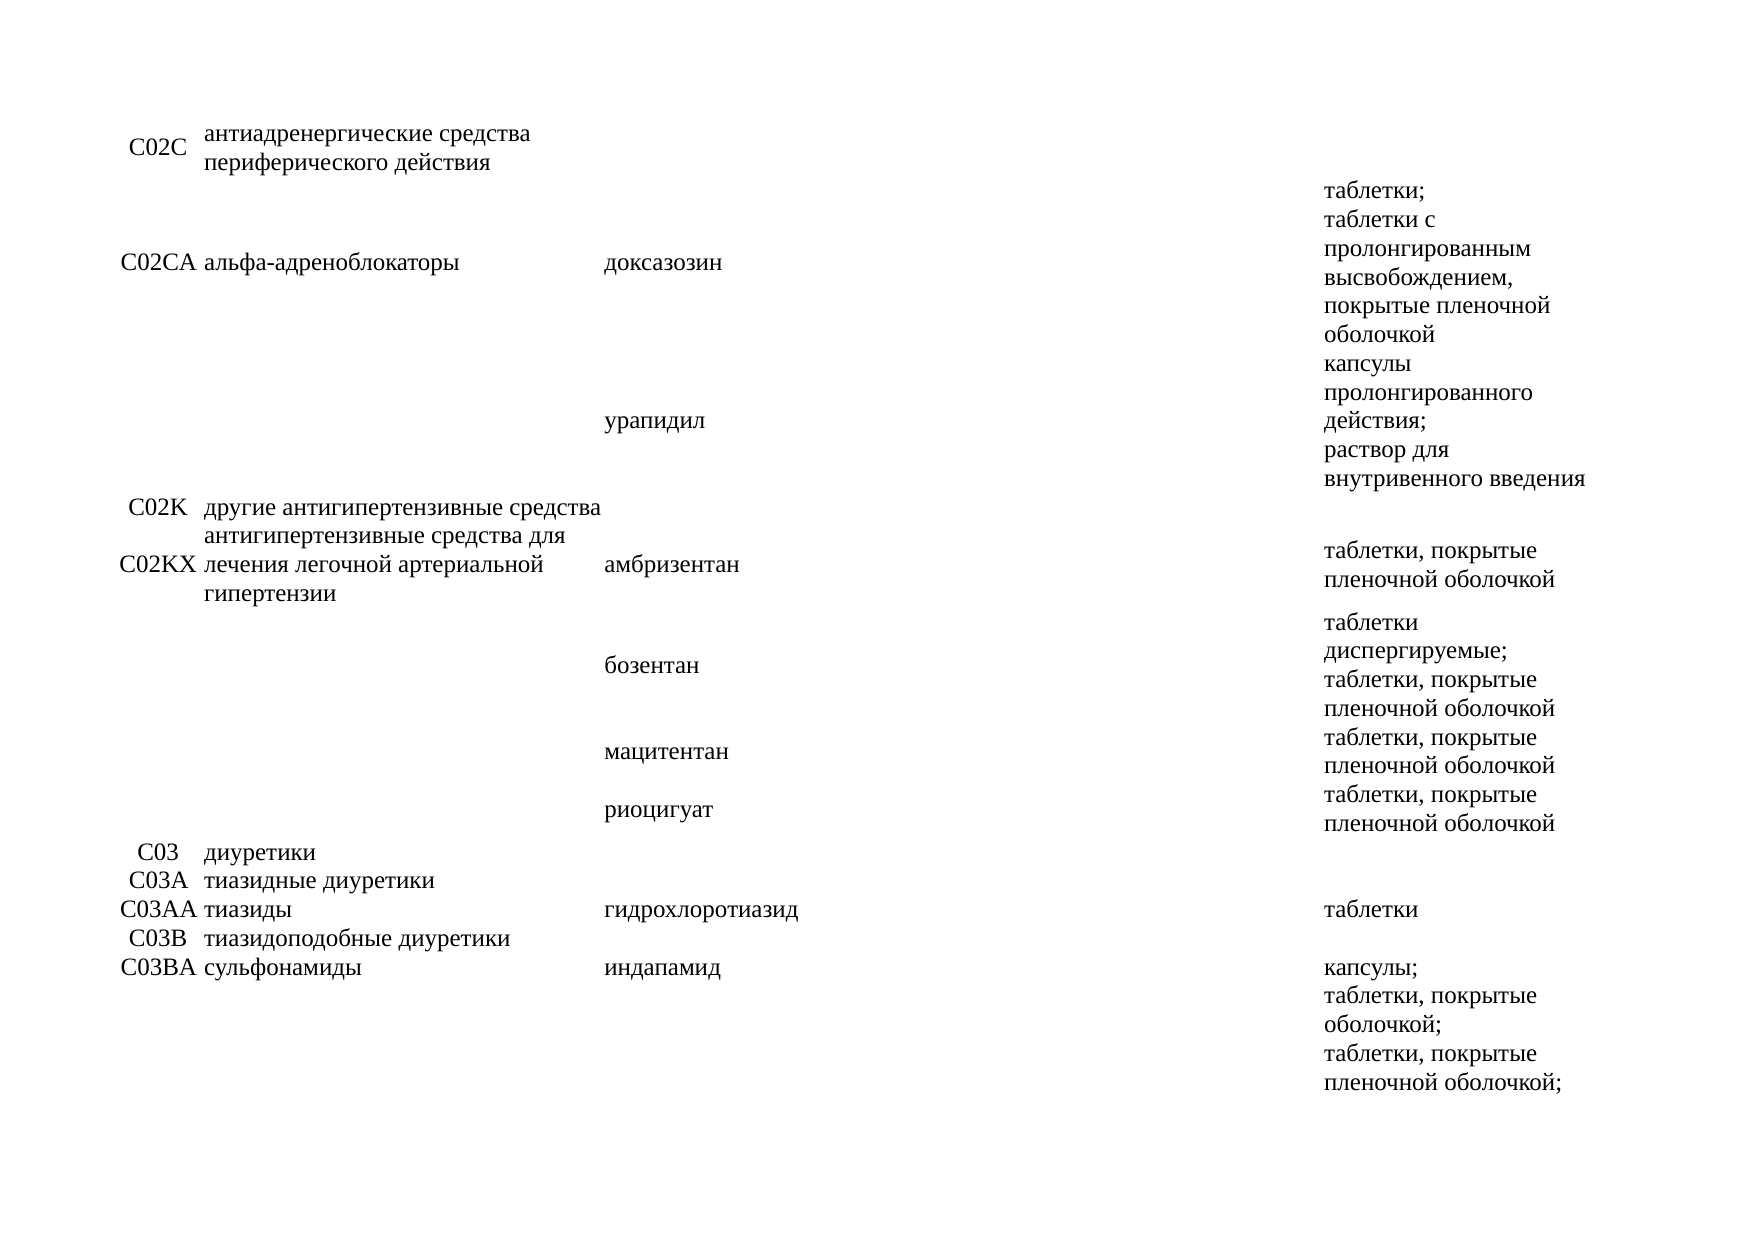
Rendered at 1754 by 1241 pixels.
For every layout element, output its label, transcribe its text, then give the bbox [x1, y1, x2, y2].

table_cell [1324, 118, 1607, 176]
table_cell [1324, 837, 1607, 866]
table_cell [604, 923, 1324, 952]
table_cell сульфонамиды [204, 952, 604, 1096]
table_cell C03B [118, 923, 204, 952]
table_cell таблетки диспергируемые; таблетки, покрытые пленочной оболочкой [1324, 607, 1607, 722]
table_cell риоцигуат [604, 779, 1324, 837]
table_cell таблетки [1324, 894, 1607, 923]
table_cell другие антигипертензивные средства [204, 492, 604, 521]
table_cell капсулы; таблетки, покрытые оболочкой; таблетки, покрытые пленочной оболочкой; [1324, 952, 1607, 1096]
table_cell [204, 779, 604, 837]
table_cell урапидил [604, 348, 1324, 492]
table_cell капсулы пролонгированного действия; раствор для внутривенного введения [1324, 348, 1607, 492]
table_cell C03A [118, 866, 204, 894]
table_cell C03BA [118, 952, 204, 1096]
table_cell [204, 348, 604, 492]
table_cell альфа-адреноблокаторы [204, 176, 604, 348]
table_cell тиазидоподобные диуретики [204, 923, 604, 952]
table_cell [1324, 923, 1607, 952]
table_cell таблетки, покрытые пленочной оболочкой [1324, 722, 1607, 779]
table_cell C02CA [118, 176, 204, 348]
table_cell таблетки, покрытые пленочной оболочкой [1324, 779, 1607, 837]
table_cell мацитентан [604, 722, 1324, 779]
table_cell C02KX [118, 521, 204, 607]
table_cell [604, 866, 1324, 894]
table_cell тиазиды [204, 894, 604, 923]
table_cell доксазозин [604, 176, 1324, 348]
table_cell [118, 607, 204, 722]
table_cell [1324, 492, 1607, 521]
table_cell таблетки; таблетки с пролонгированным высвобождением, покрытые пленочной оболочкой [1324, 176, 1607, 348]
table_cell C03 [118, 837, 204, 866]
table_cell антиадренергические средства периферического действия [204, 118, 604, 176]
table_cell [604, 492, 1324, 521]
table_cell [604, 837, 1324, 866]
table_cell амбризентан [604, 521, 1324, 607]
table_cell [1324, 866, 1607, 894]
table_cell диуретики [204, 837, 604, 866]
table_cell [204, 607, 604, 722]
table_cell [118, 779, 204, 837]
table_cell бозентан [604, 607, 1324, 722]
table_cell C02K [118, 492, 204, 521]
table_cell C03AA [118, 894, 204, 923]
table_cell [204, 722, 604, 779]
table_cell [118, 348, 204, 492]
table_cell гидрохлоротиазид [604, 894, 1324, 923]
table_cell [118, 722, 204, 779]
table_cell таблетки, покрытые пленочной оболочкой [1324, 521, 1607, 607]
table_cell тиазидные диуретики [204, 866, 604, 894]
table_cell [604, 118, 1324, 176]
table_cell индапамид [604, 952, 1324, 1096]
table_cell антигипертензивные средства для лечения легочной артериальной гипертензии [204, 521, 604, 607]
table_cell C02C [118, 118, 204, 176]
